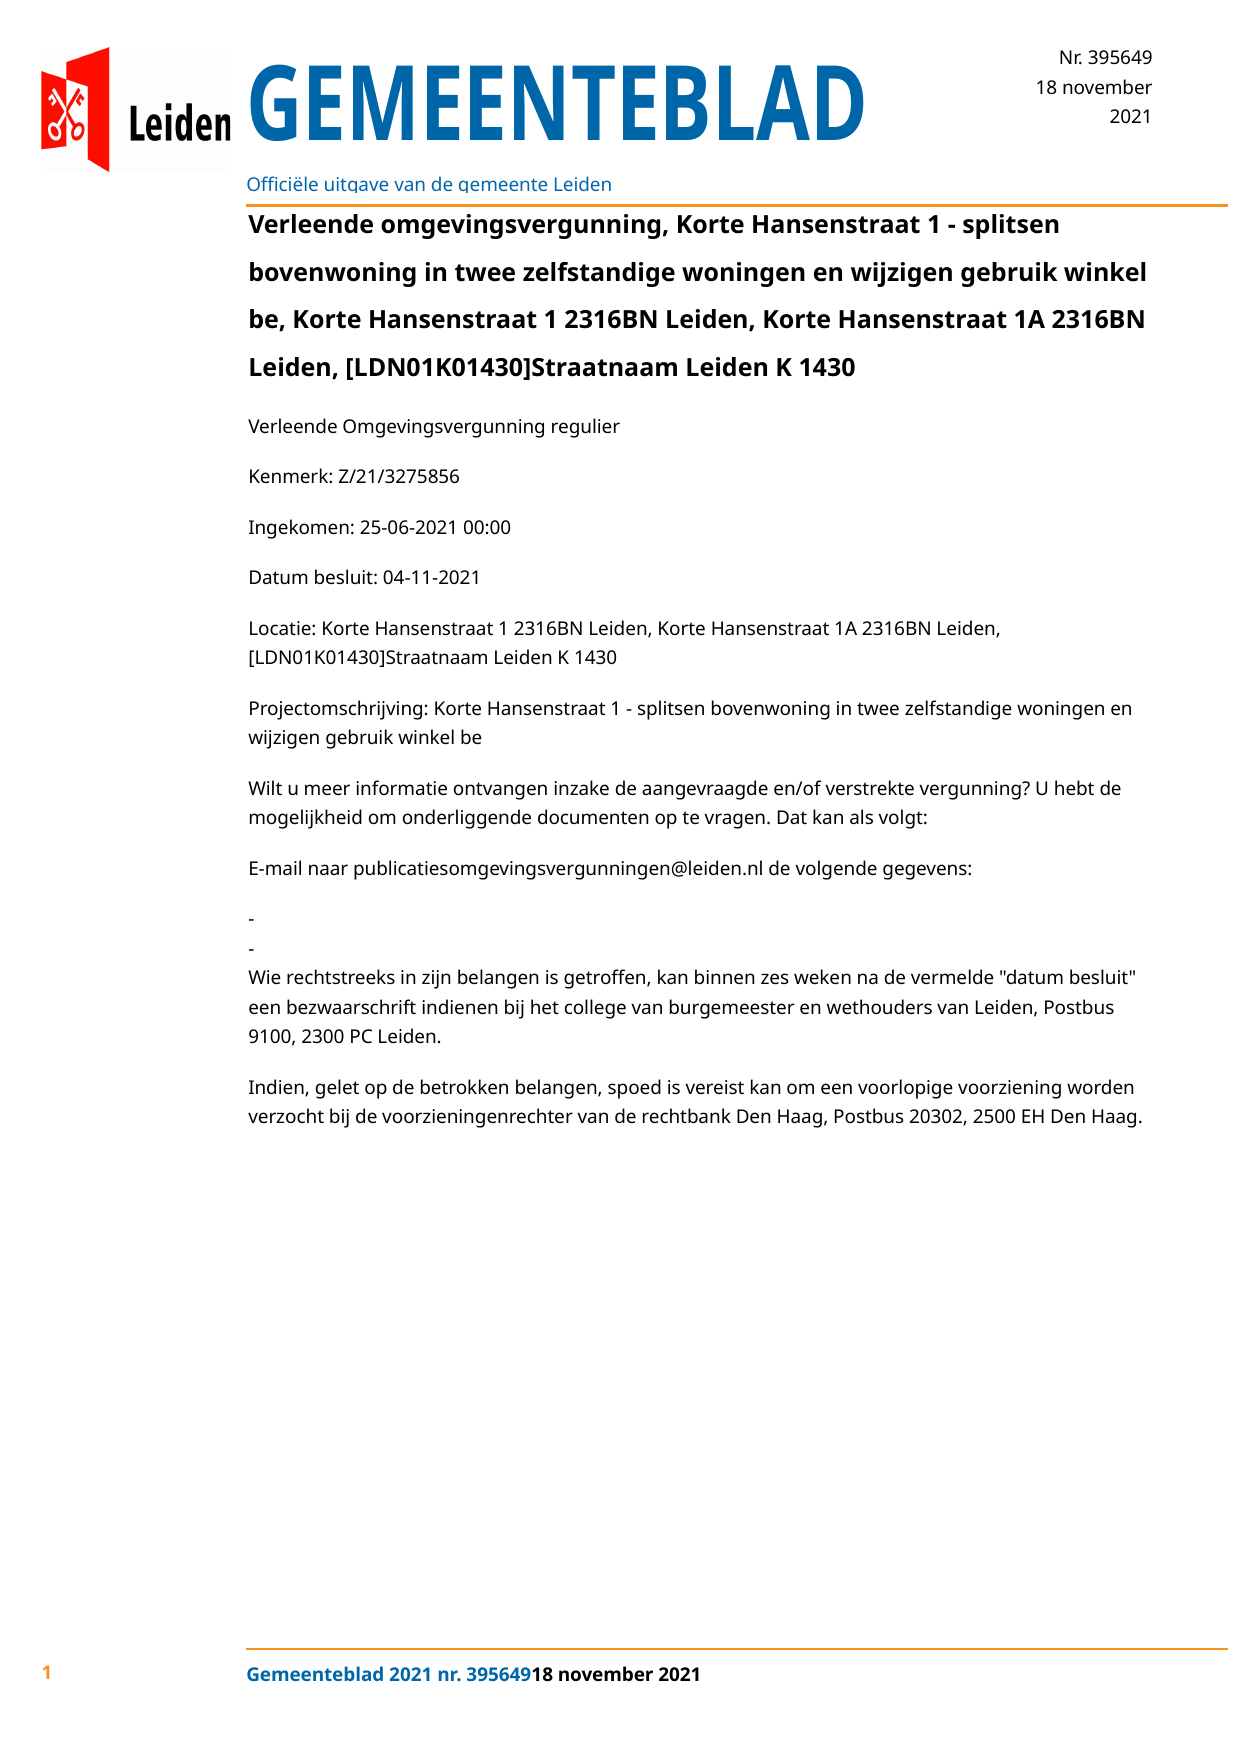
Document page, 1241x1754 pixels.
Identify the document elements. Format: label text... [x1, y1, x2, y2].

text Wilt u meer informatie ontvangen inzake de aangevraagde en/of verstrekte vergunning? U hebt de mogelijkheid om onderliggende documenten op te vragen. Dat kan als volgt: [248, 775, 1152, 830]
text Locatie: Korte Hansenstraat 1 2316BN Leiden, Korte Hansenstraat 1A 2316BN Leiden, [LDN01K01430]Straatnaam Leiden K 1430 [248, 615, 1152, 670]
text Verleende Omgevingsvergunning regulier [248, 413, 1152, 439]
text Ingekomen: 25-06-2021 00:00 [248, 514, 1152, 540]
text Verleende omgevingsvergunning, Korte Hansenstraat 1 - splitsen bovenwoning in twee zelfstandige woningen en wijzigen gebruik winkel be, Korte Hansenstraat 1 2316BN Leiden, Korte Hansenstraat 1A 2316BN Leiden, [LDN01K01430]Straatnaam Leiden K 1430 [248, 207, 1152, 384]
text Datum besluit: 04-11-2021 [248, 564, 1152, 590]
text Kenmerk: Z/21/3275856 [248, 463, 1152, 489]
text E-mail naar publicatiesomgevingsvergunningen@leiden.nl de volgende gegevens: [248, 855, 1152, 881]
picture [41, 47, 231, 172]
text Indien, gelet op de betrokken belangen, spoed is vereist kan om een voorlopige voorziening worden verzocht bij de voorzieningenrechter van de rechtbank Den Haag, Postbus 20302, 2500 EH Den Haag. [248, 1074, 1152, 1129]
text Wie rechtstreeks in zijn belangen is getroffen, kan binnen zes weken na de vermelde "datum besluit" een bezwaarschrift indienen bij het college van burgemeester en wethouders van Leiden, Postbus 9100, 2300 PC Leiden. [248, 964, 1152, 1049]
text Projectomschrijving: Korte Hansenstraat 1 - splitsen bovenwoning in twee zelfstandige woningen en wijzigen gebruik winkel be [248, 695, 1152, 750]
